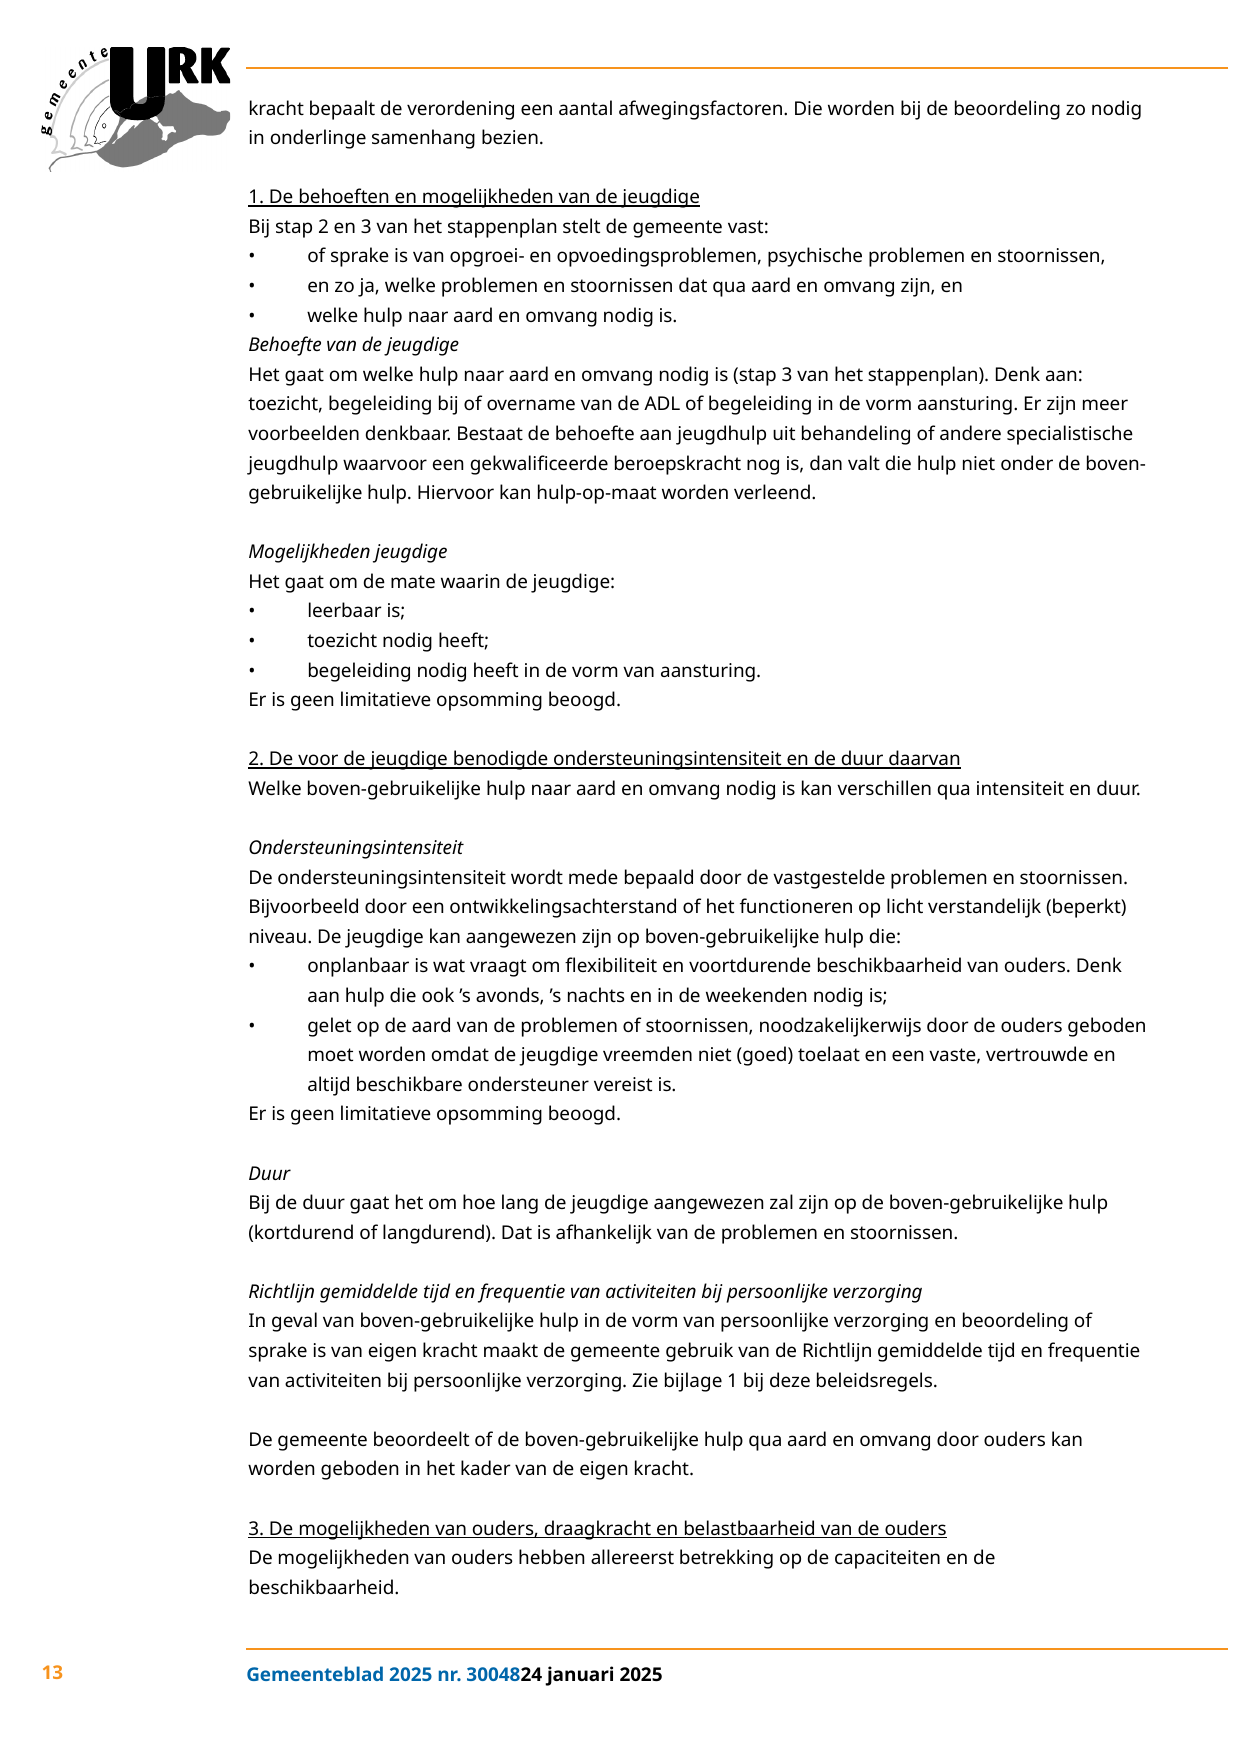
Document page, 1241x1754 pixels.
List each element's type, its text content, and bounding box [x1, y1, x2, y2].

text Richtlijn gemiddelde tijd en frequentie van activiteiten bij persoonlijke verzorging [248, 1278, 1152, 1304]
text Het gaat om de mate waarin de jeugdige: [248, 568, 1152, 594]
text kracht bepaalt de verordening een aantal afwegingsfactoren. Die worden bij de beoordeling zo nodig in onderlinge samenhang bezien. [248, 95, 1152, 150]
text Ondersteuningsintensiteit [248, 834, 1152, 860]
text De mogelijkheden van ouders hebben allereerst betrekking op de capaciteiten en de beschikbaarheid. [248, 1544, 1152, 1600]
text Bij stap 2 en 3 van het stappenplan stelt de gemeente vast: [248, 213, 1152, 239]
list onplanbaar is wat vraagt om flexibiliteit en voortdurende beschikbaarheid van ouders. Denk aan hulp die ook ’s avonds, ’s nachts en in de weekenden nodig is; [248, 953, 1152, 1008]
text Het gaat om welke hulp naar aard en omvang nodig is (stap 3 van het stappenplan). Denk aan: toezicht, begeleiding bij of overname van de ADL of begeleiding in de vorm aansturing. Er zijn meer voorbeelden denkbaar. Bestaat de behoefte aan jeugdhulp uit behandeling of andere specialistische jeugdhulp waarvoor een gekwalificeerde beroepskracht nog is, dan valt die hulp niet onder de boven-gebruikelijke hulp. Hiervoor kan hulp-op-maat worden verleend. [248, 361, 1152, 505]
list of sprake is van opgroei- en opvoedingsproblemen, psychische problemen en stoornissen, [248, 243, 1152, 268]
text Duur [248, 1160, 1152, 1186]
text Welke boven-gebruikelijke hulp naar aard en omvang nodig is kan verschillen qua intensiteit en duur. [248, 775, 1152, 801]
list begeleiding nodig heeft in de vorm van aansturing. [248, 657, 1152, 683]
text De gemeente beoordeelt of de boven-gebruikelijke hulp qua aard en omvang door ouders kan worden geboden in het kader van de eigen kracht. [248, 1426, 1152, 1481]
list en zo ja, welke problemen en stoornissen dat qua aard en omvang zijn, en [248, 272, 1152, 298]
text Mogelijkheden jeugdige [248, 538, 1152, 564]
text De ondersteuningsintensiteit wordt mede bepaald door de vastgestelde problemen en stoornissen. Bijvoorbeeld door een ontwikkelingsachterstand of het functioneren op licht verstandelijk (beperkt) niveau. De jeugdige kan aangewezen zijn op boven-gebruikelijke hulp die: [248, 864, 1152, 949]
text Behoefte van de jeugdige [248, 331, 1152, 357]
text Bij de duur gaat het om hoe lang de jeugdige aangewezen zal zijn op de boven-gebruikelijke hulp (kortdurend of langdurend). Dat is afhankelijk van de problemen en stoornissen. [248, 1189, 1152, 1245]
list leerbaar is; [248, 598, 1152, 623]
text 3. De mogelijkheden van ouders, draagkracht en belastbaarheid van de ouders [248, 1515, 1152, 1541]
list toezicht nodig heeft; [248, 627, 1152, 653]
text 1. De behoeften en mogelijkheden van de jeugdige [248, 183, 1152, 209]
list gelet op de aard van de problemen of stoornissen, noodzakelijkerwijs door de ouders geboden moet worden omdat de jeugdige vreemden niet (goed) toelaat en een vaste, vertrouwde en altijd beschikbare ondersteuner vereist is. [248, 1012, 1152, 1097]
text Er is geen limitatieve opsomming beoogd. [248, 686, 1152, 712]
picture [41, 47, 231, 172]
list welke hulp naar aard en omvang nodig is. [248, 302, 1152, 328]
text 2. De voor de jeugdige benodigde ondersteuningsintensiteit en de duur daarvan [248, 746, 1152, 771]
text Er is geen limitatieve opsomming beoogd. [248, 1101, 1152, 1126]
text In geval van boven-gebruikelijke hulp in de vorm van persoonlijke verzorging en beoordeling of sprake is van eigen kracht maakt de gemeente gebruik van de Richtlijn gemiddelde tijd en frequentie van activiteiten bij persoonlijke verzorging. Zie bijlage 1 bij deze beleidsregels. [248, 1308, 1152, 1393]
